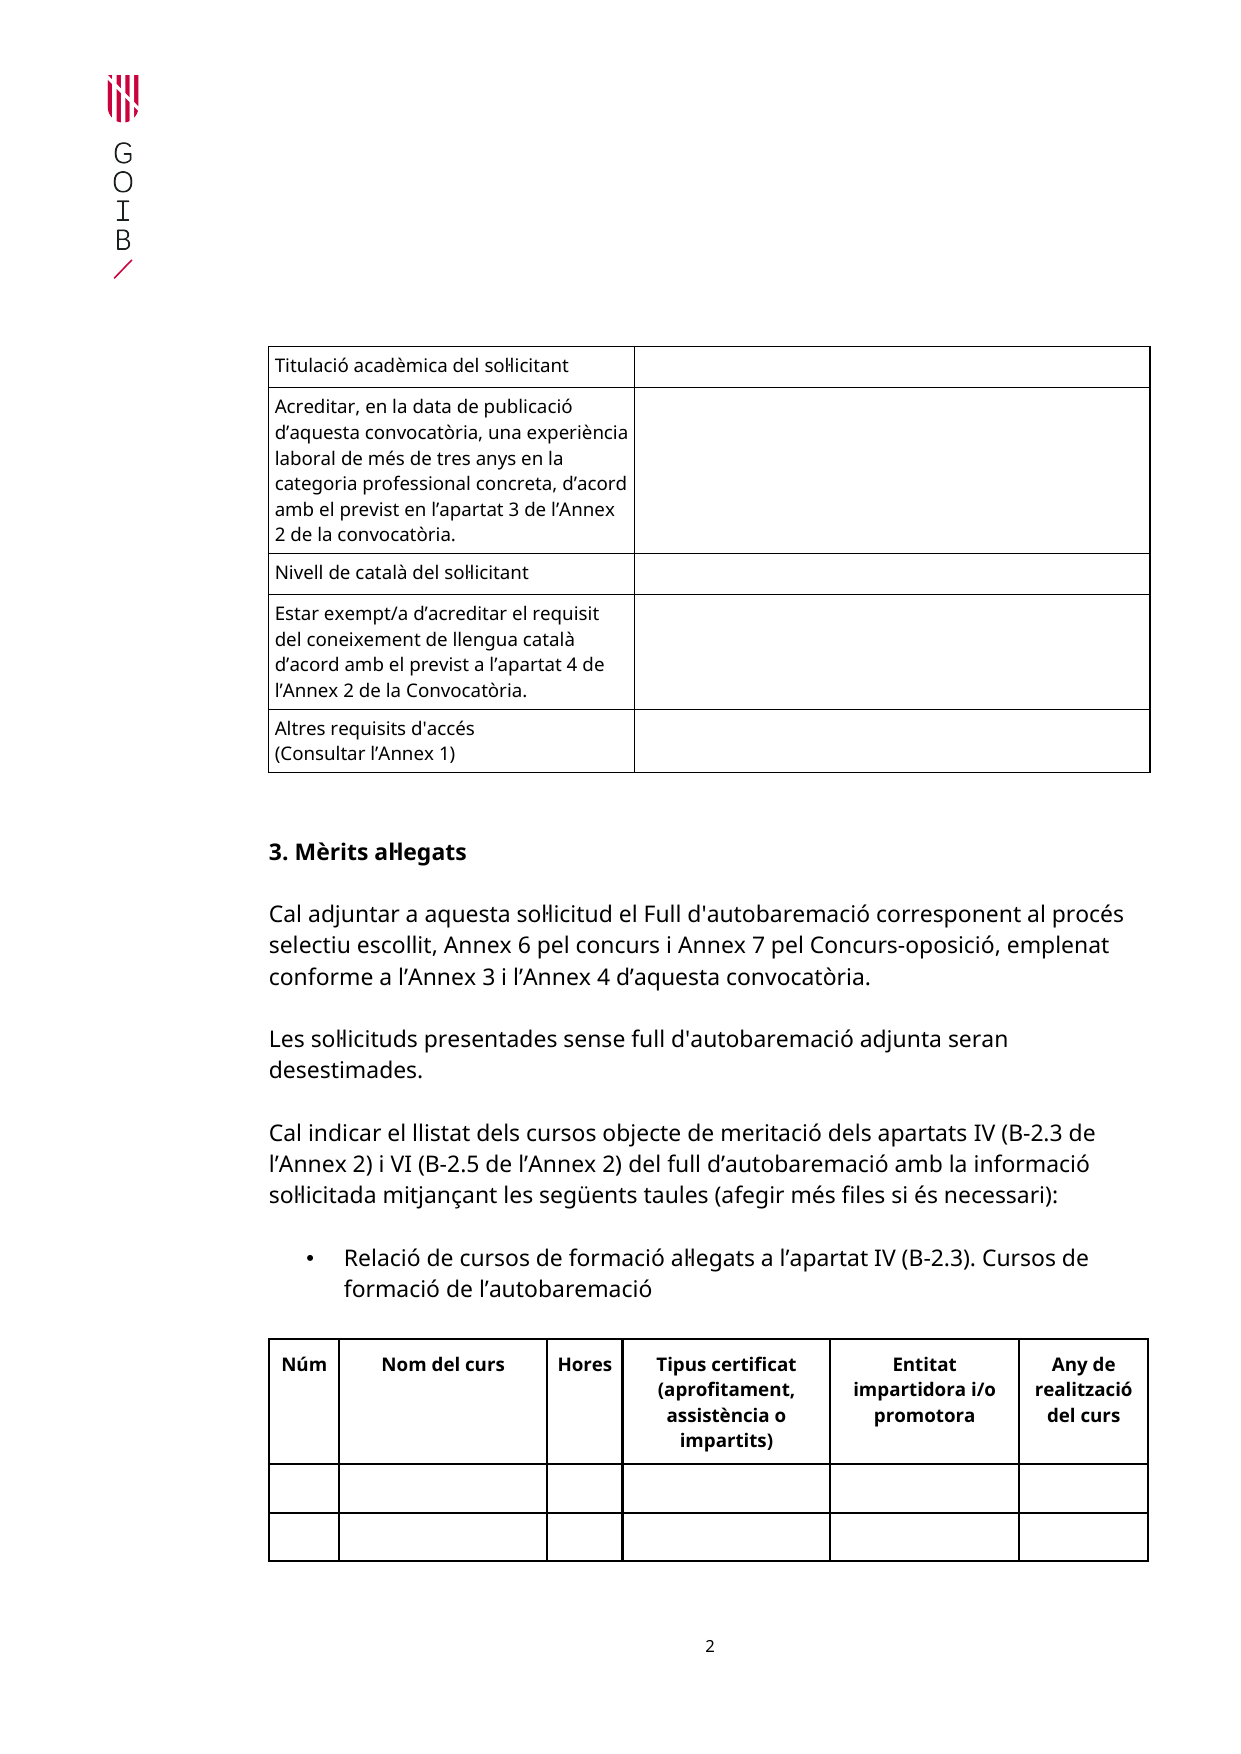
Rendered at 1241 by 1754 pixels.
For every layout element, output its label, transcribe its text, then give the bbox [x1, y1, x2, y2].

table_cell [635, 347, 1149, 387]
table_cell [270, 1465, 338, 1512]
text Cal adjuntar a aquesta sol·licitud el Full d'autobaremació corresponent al procés selectiu escollit, Annex 6 pel concurs i Annex 7 pel Concurs-oposició, emplenat conforme a l’Annex 3 i l’Annex 4 d’aquesta convocatòria. [269, 898, 1151, 992]
table_cell [635, 554, 1149, 594]
table_cell [635, 388, 1149, 553]
table_cell [831, 1514, 1018, 1560]
table_cell [548, 1465, 621, 1512]
list Relació de cursos de formació al·legats a l’apartat IV (B-2.3). Cursos de formació de l’autobaremació [306, 1242, 1151, 1304]
table_header Any de realització del curs [1020, 1340, 1147, 1463]
text 3. Mèrits al·legats [269, 836, 1151, 867]
table_cell [624, 1465, 829, 1512]
table_header Hores [548, 1340, 621, 1463]
table_cell [1020, 1465, 1147, 1512]
table_header Entitat impartidora i/o promotora [831, 1340, 1018, 1463]
table_cell [635, 595, 1149, 708]
table_cell [548, 1514, 621, 1560]
table_cell Acreditar, en la data de publicació d’aquesta convocatòria, una experiència laboral de més de tres anys en la categoria professional concreta, d’acord amb el previst en l’apartat 3 de l’Annex 2 de la convocatòria. [269, 388, 634, 553]
table_cell [831, 1465, 1018, 1512]
table_cell [624, 1514, 829, 1560]
table_cell Estar exempt/a d’acreditar el requisit del coneixement de llengua català d’acord amb el previst a l’apartat 4 de l’Annex 2 de la Convocatòria. [269, 595, 634, 708]
table_cell [340, 1465, 546, 1512]
table_header Tipus certificat (aprofitament, assistència o impartits) [624, 1340, 829, 1463]
table_cell [1020, 1514, 1147, 1560]
text Les sol·licituds presentades sense full d'autobaremació adjunta seran desestimades. [269, 1023, 1151, 1086]
text Cal indicar el llistat dels cursos objecte de meritació dels apartats IV (B-2.3 de l’Annex 2) i VI (B-2.5 de l’Annex 2) del full d’autobaremació amb la informació sol·licitada mitjançant les següents taules (afegir més files si és necessari): [269, 1117, 1151, 1211]
table_header Nom del curs [340, 1340, 546, 1463]
table_cell [635, 710, 1149, 772]
table_cell Titulació acadèmica del sol·licitant [269, 347, 634, 387]
table_cell Nivell de català del sol·licitant [269, 554, 634, 594]
table_header Núm [270, 1340, 338, 1463]
table_cell [340, 1514, 546, 1560]
table_cell Altres requisits d'accés (Consultar l’Annex 1) [269, 710, 634, 772]
table_cell [270, 1514, 338, 1560]
picture [79, 52, 166, 309]
